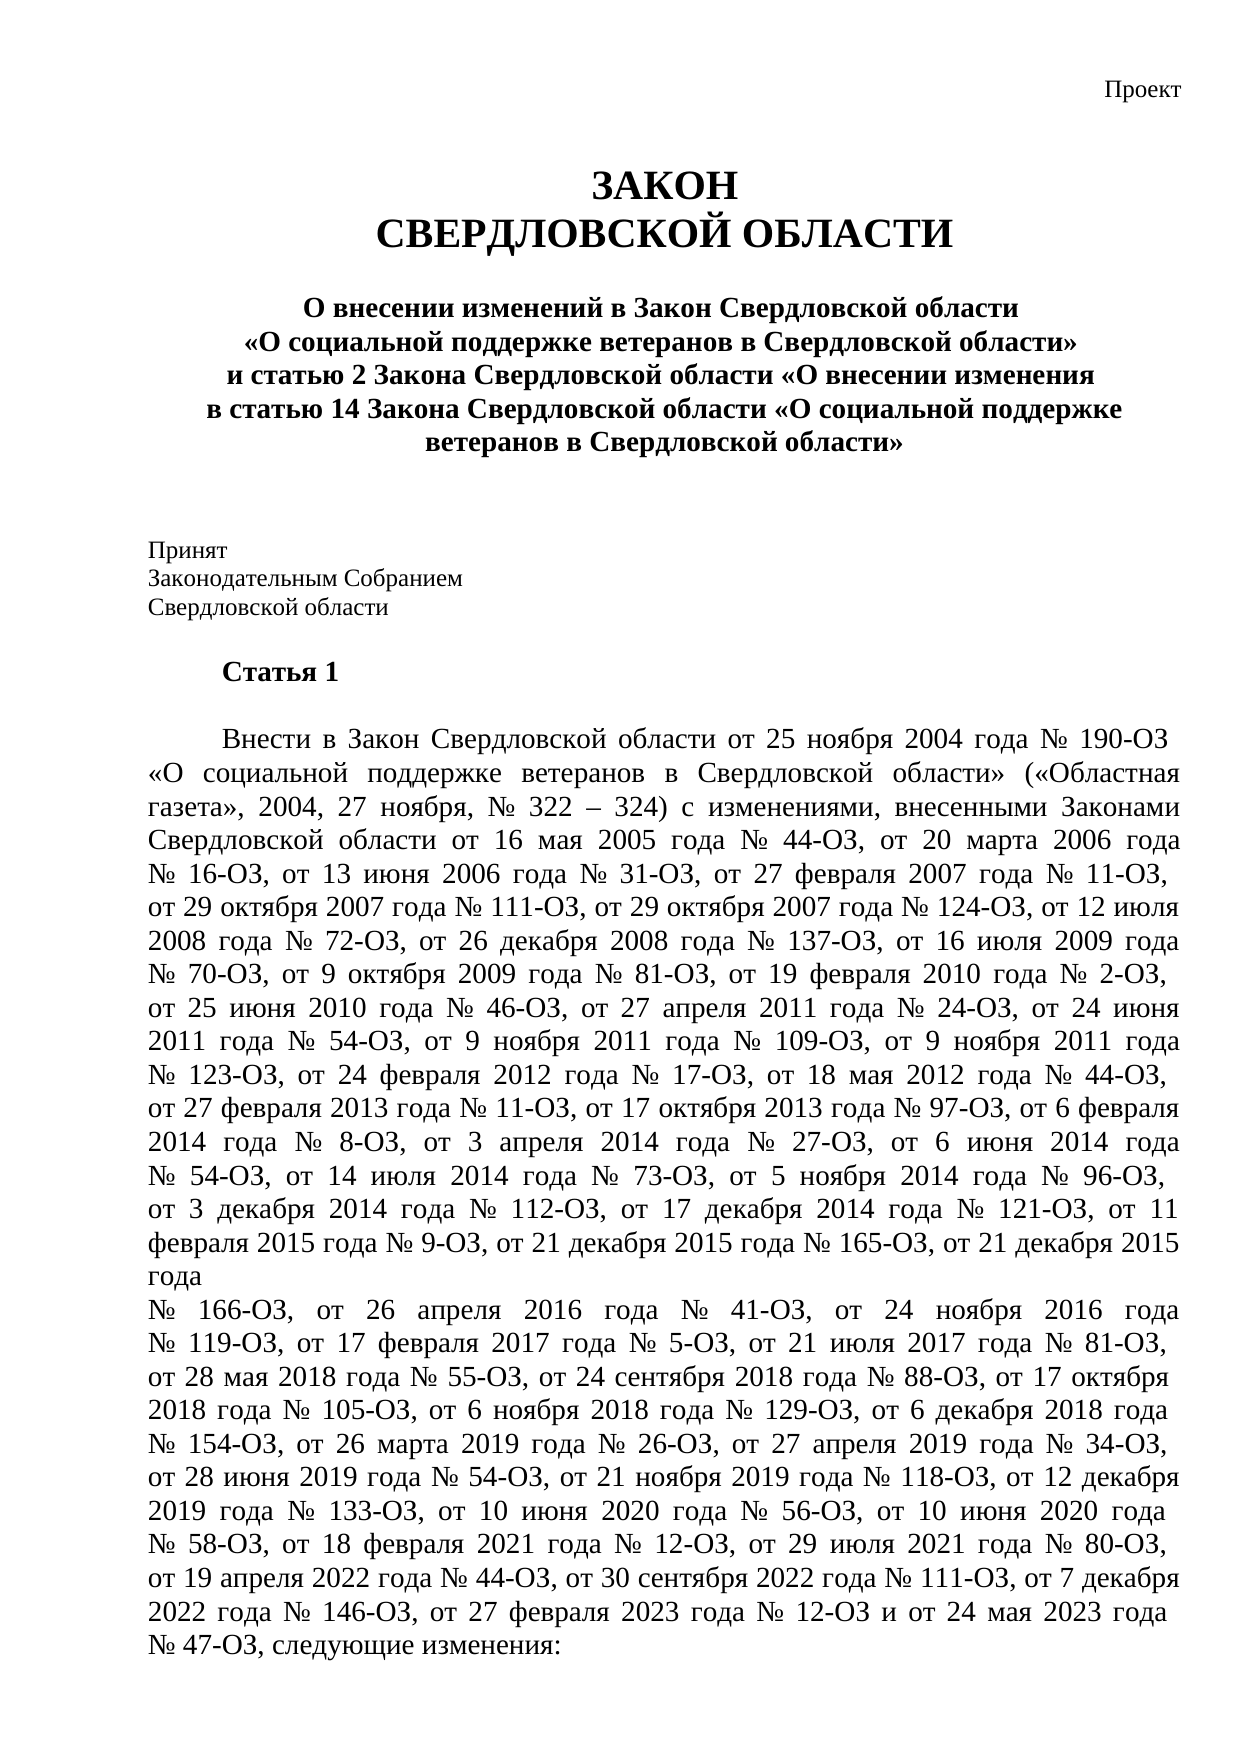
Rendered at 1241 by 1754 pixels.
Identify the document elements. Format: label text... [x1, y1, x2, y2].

text Статья 1 [148, 654, 1181, 688]
text и статью 2 Закона Свердловской области «О внесении изменения [148, 357, 1181, 391]
text Внести в Закон Свердловской области от 25 ноября 2004 года № 190-ОЗ «О социальной поддержке ветеранов в Свердловской области» («Областная газета», 2004, 27 ноября, № 322 – 324) с изменениями, внесенными Законами Свердловской области от 16 мая 2005 года № 44-ОЗ, от 20 марта 2006 года № 16-ОЗ, от 13 июня 2006 года № 31-ОЗ, от 27 февраля 2007 года № 11-ОЗ, от 29 октября 2007 года № 111-ОЗ, от 29 октября 2007 года № 124-ОЗ, от 12 июля 2008 года № 72-ОЗ, от 26 декабря 2008 года № 137-ОЗ, от 16 июля 2009 года № 70-ОЗ, от 9 октября 2009 года № 81-ОЗ, от 19 февраля 2010 года № 2-ОЗ, от 25 июня 2010 года № 46-ОЗ, от 27 апреля 2011 года № 24-ОЗ, от 24 июня 2011 года № 54-ОЗ, от 9 ноября 2011 года № 109-ОЗ, от 9 ноября 2011 года № 123-ОЗ, от 24 февраля 2012 года № 17-ОЗ, от 18 мая 2012 года № 44-ОЗ, от 27 февраля 2013 года № 11-ОЗ, от 17 октября 2013 года № 97-ОЗ, от 6 февраля 2014 года № 8-ОЗ, от 3 апреля 2014 года № 27-ОЗ, от 6 июня 2014 года № 54-ОЗ, от 14 июля 2014 года № 73-ОЗ, от 5 ноября 2014 года № 96-ОЗ, от 3 декабря 2014 года № 112-ОЗ, от 17 декабря 2014 года № 121-ОЗ, от 11 февраля 2015 года № 9-ОЗ, от 21 декабря 2015 года № 165-ОЗ, от 21 декабря 2015 года № 166-ОЗ, от 26 апреля 2016 года № 41-ОЗ, от 24 ноября 2016 года № 119-ОЗ, от 17 февраля 2017 года № 5-ОЗ, от 21 июля 2017 года № 81-ОЗ, от 28 мая 2018 года № 55-ОЗ, от 24 сентября 2018 года № 88-ОЗ, от 17 октября 2018 года № 105-ОЗ, от 6 ноября 2018 года № 129-ОЗ, от 6 декабря 2018 года № 154-ОЗ, от 26 марта 2019 года № 26-ОЗ, от 27 апреля 2019 года № 34-ОЗ, от 28 июня 2019 года № 54-ОЗ, от 21 ноября 2019 года № 118-ОЗ, от 12 декабря 2019 года № 133-ОЗ, от 10 июня 2020 года № 56-ОЗ, от 10 июня 2020 года № 58-ОЗ, от 18 февраля 2021 года № 12-ОЗ, от 29 июля 2021 года № 80-ОЗ, от 19 апреля 2022 года № 44-ОЗ, от 30 сентября 2022 года № 111-ОЗ, от 7 декабря 2022 года № 146-ОЗ, от 27 февраля 2023 года № 12-ОЗ и от 24 мая 2023 года № 47-ОЗ, следующие изменения: [148, 722, 1181, 1661]
text Свердловской области [148, 208, 1181, 256]
text в статью 14 Закона Свердловской области «О социальной поддержке ветеранов в Свердловской области» [148, 391, 1181, 458]
text Законодательным Собранием [148, 563, 1181, 592]
text Свердловской области [148, 592, 1181, 621]
text Принят [148, 535, 1181, 563]
text О внесении изменений в Закон Свердловской области [148, 290, 1181, 324]
text Закон [148, 160, 1181, 208]
text «О социальной поддержке ветеранов в Свердловской области» [148, 324, 1181, 357]
text Проект [148, 74, 1181, 103]
